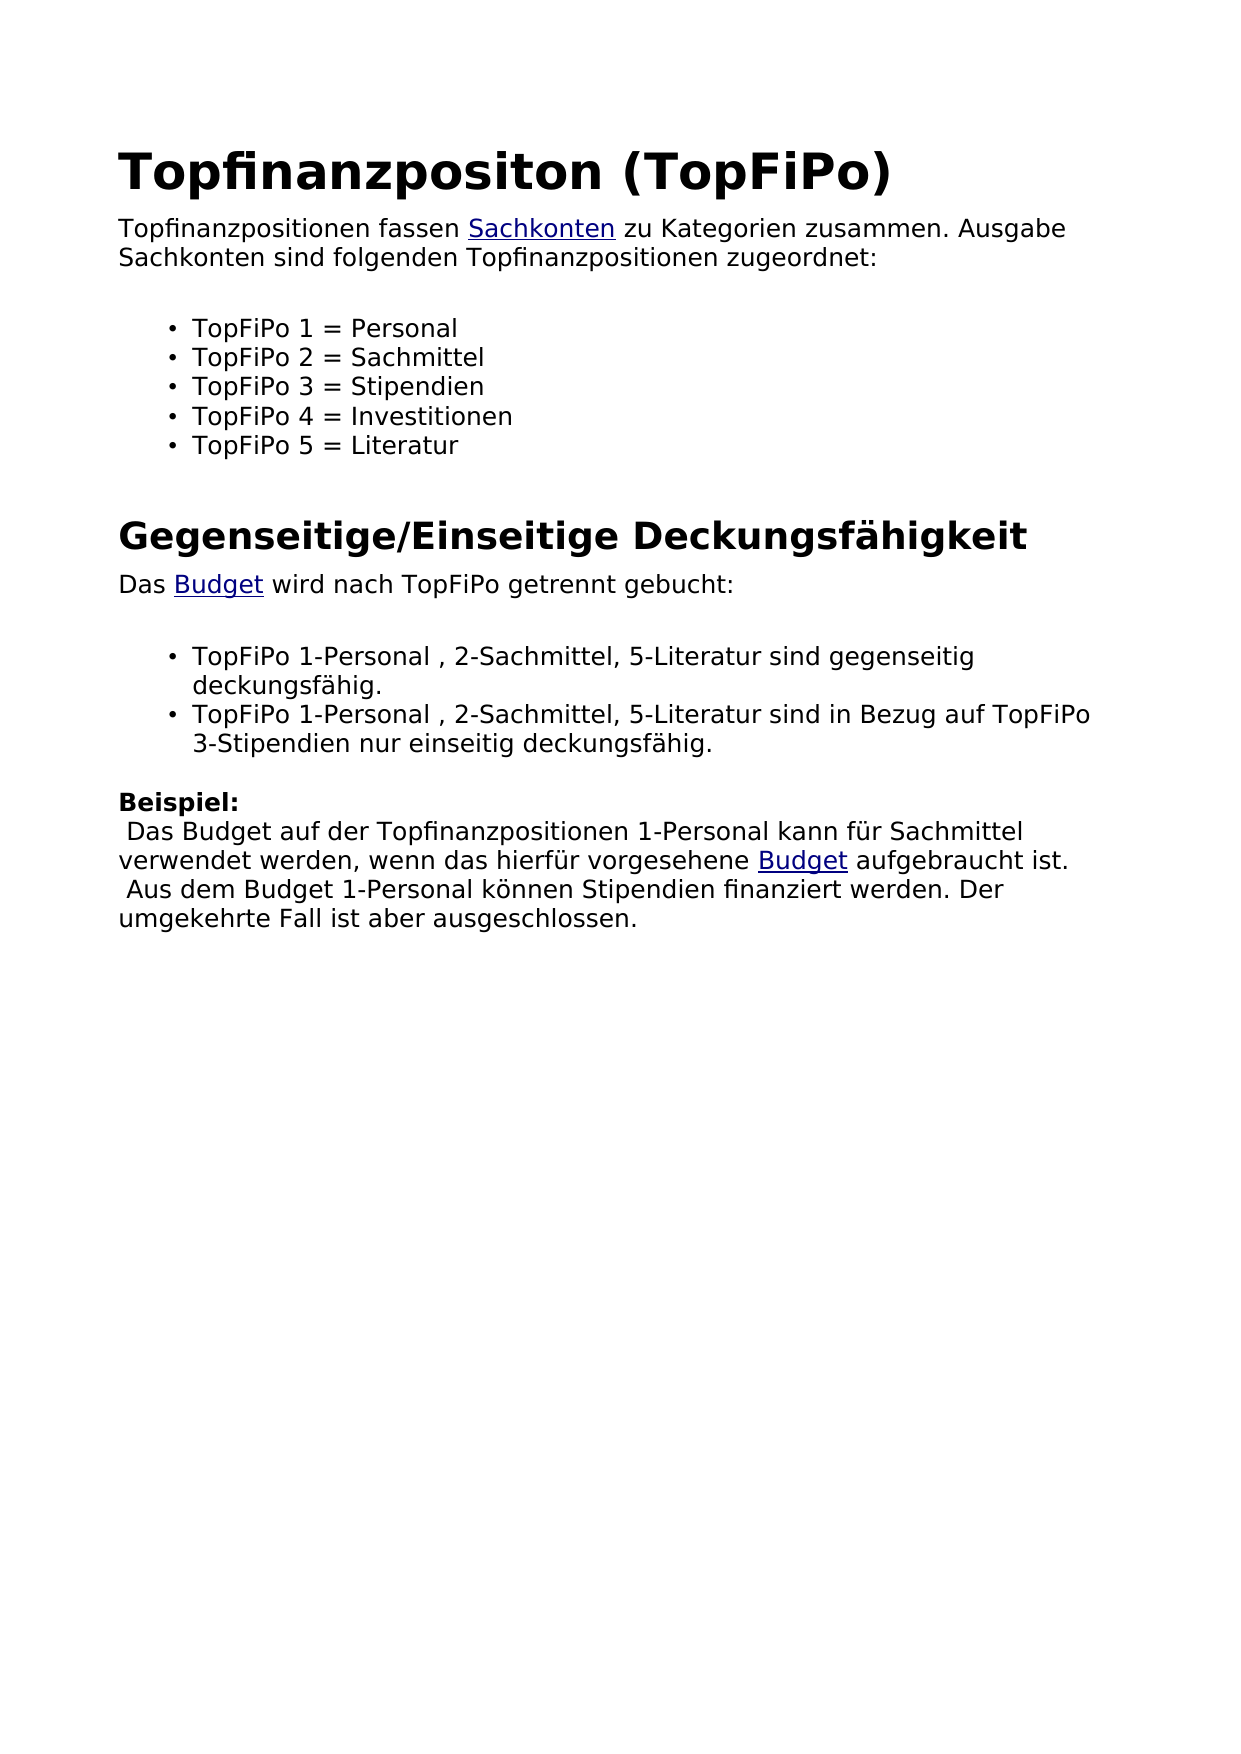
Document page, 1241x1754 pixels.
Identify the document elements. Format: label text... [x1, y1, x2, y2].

text Das Budget wird nach TopFiPo getrennt gebucht: [118, 571, 1122, 600]
list TopFiPo 2 = Sachmittel [177, 343, 1122, 372]
list TopFiPo 1 = Personal [177, 314, 1122, 343]
subtitle Gegenseitige/Einseitige Deckungsfähigkeit [118, 514, 1122, 558]
list TopFiPo 1-Personal , 2-Sachmittel, 5-Literatur sind in Bezug auf TopFiPo 3-Stipendien nur einseitig deckungsfähig. [177, 700, 1122, 758]
list TopFiPo 5 = Literatur [177, 431, 1122, 460]
list TopFiPo 1-Personal , 2-Sachmittel, 5-Literatur sind gegenseitig deckungsfähig. [177, 642, 1122, 700]
text Beispiel: Das Budget auf der Topfinanzpositionen 1-Personal kann für Sachmittel verwendet werden, wenn das hierfür vorgesehene Budget aufgebraucht ist. Aus dem Budget 1-Personal können Stipendien finanziert werden. Der umgekehrte Fall ist aber ausgeschlossen. [118, 788, 1122, 963]
list TopFiPo 3 = Stipendien [177, 372, 1122, 402]
subtitle Topfinanzpositon (TopFiPo) [118, 143, 1122, 201]
list TopFiPo 4 = Investitionen [177, 402, 1122, 431]
text Topfinanzpositionen fassen Sachkonten zu Kategorien zusammen. Ausgabe Sachkonten sind folgenden Topfinanzpositionen zugeordnet: [118, 214, 1122, 272]
